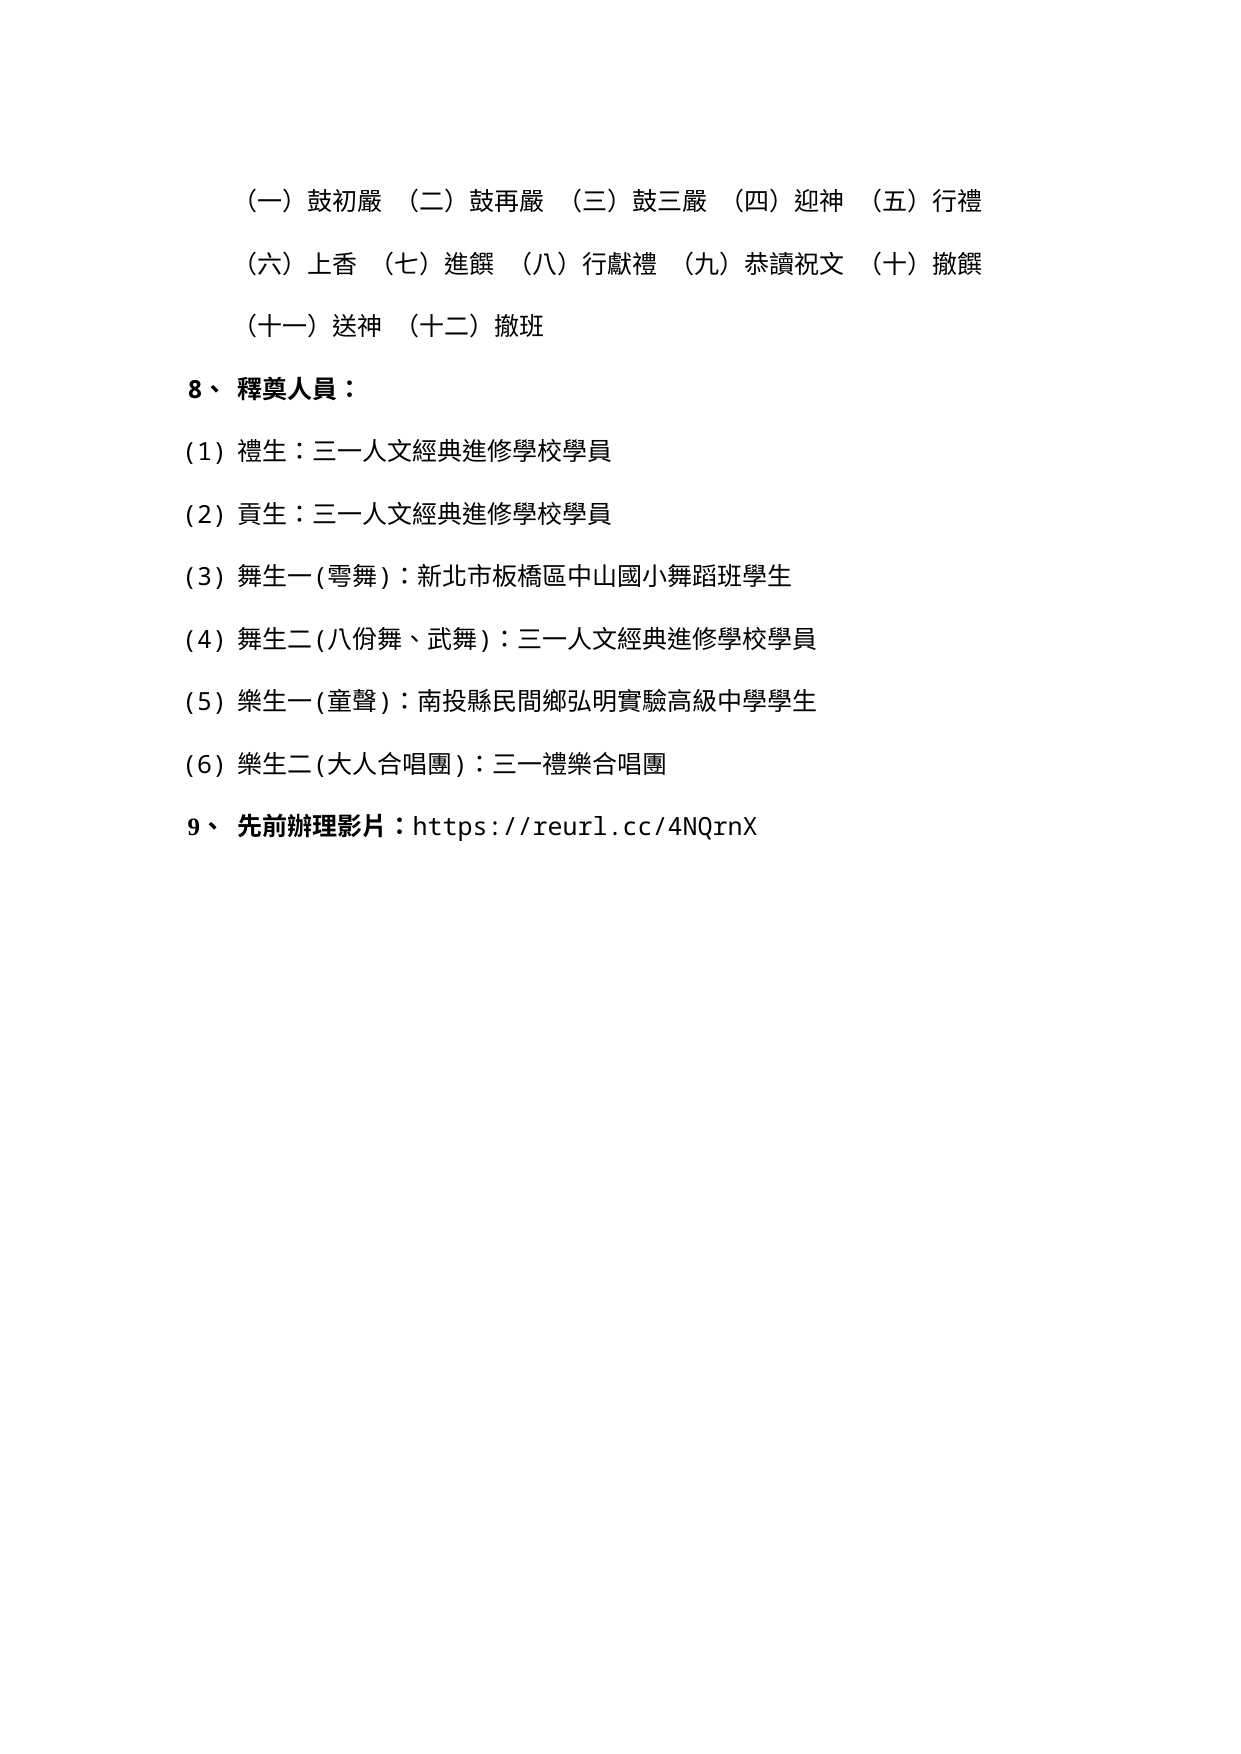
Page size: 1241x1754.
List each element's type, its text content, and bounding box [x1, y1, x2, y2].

list 舞生一(雩舞)：新北市板橋區中山國小舞蹈班學生 [182, 533, 1053, 596]
list 舞生二(八佾舞、武舞)：三一人文經典進修學校學員 [182, 596, 1053, 658]
text （一）鼓初嚴 （二）鼓再嚴 （三）鼓三嚴 （四）迎神 （五）行禮 [187, 158, 1053, 221]
list 樂生二(大人合唱團)：三一禮樂合唱團 [182, 721, 1053, 783]
text （十一）送神 （十二）撤班 [187, 283, 1053, 346]
list 禮生：三一人文經典進修學校學員 [182, 408, 1053, 471]
list 樂生一(童聲)：南投縣民間鄉弘明實驗高級中學學生 [182, 658, 1053, 721]
list 先前辦理影片：https://reurl.cc/4NQrnX [187, 783, 1053, 846]
list 貢生：三一人文經典進修學校學員 [182, 471, 1053, 533]
list 釋奠人員： [187, 346, 1053, 408]
text （六）上香 （七）進饌 （八）行獻禮 （九）恭讀祝文 （十）撤饌 [187, 221, 1053, 283]
